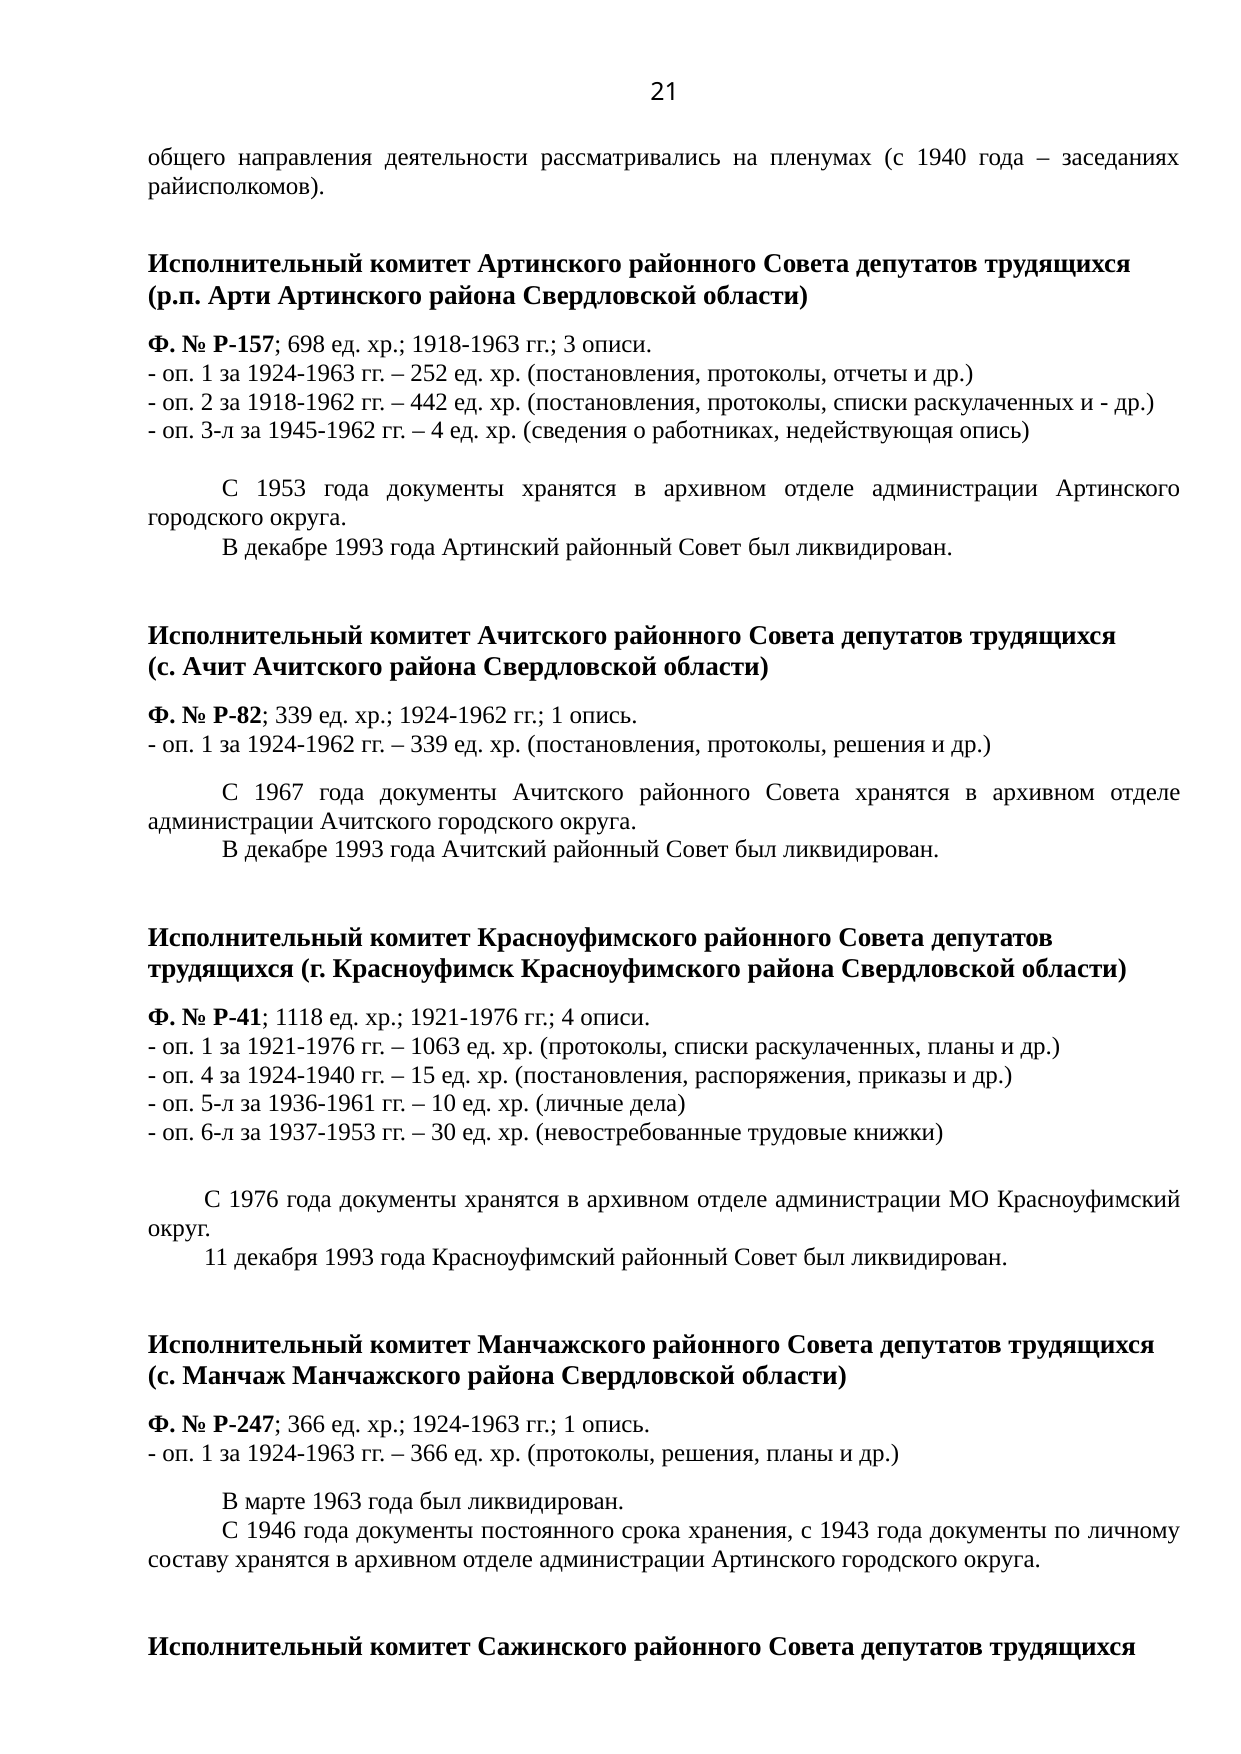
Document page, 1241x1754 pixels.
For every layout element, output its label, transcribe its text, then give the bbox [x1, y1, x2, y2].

text Исполнительный комитет Манчажского районного Совета депутатов трудящихся [148, 1328, 1181, 1359]
text В декабре 1993 года Ачитский районный Совет был ликвидирован. [148, 834, 1181, 863]
text Исполнительный комитет Ачитского районного Совета депутатов трудящихся [148, 619, 1181, 650]
text (р.п. Арти Артинского района Свердловской области) [148, 279, 1181, 310]
text - оп. 1 за 1924-1963 гг. – 366 ед. хр. (протоколы, решения, планы и др.) [148, 1438, 1181, 1467]
text В марте 1963 года был ликвидирован. [148, 1486, 1181, 1515]
text (с. Ачит Ачитского района Свердловской области) [148, 650, 1181, 681]
text (с. Манчаж Манчажского района Свердловской области) [148, 1359, 1181, 1390]
text - оп. 5-л за 1936-1961 гг. – 10 ед. хр. (личные дела) [148, 1088, 1181, 1117]
text - оп. 3-л за 1945-1962 гг. – 4 ед. хр. (сведения о работниках, недействующая опись) [148, 415, 1181, 444]
text - оп. 2 за 1918-1962 гг. – 442 ед. хр. (постановления, протоколы, списки раскулаченных и - др.) [148, 387, 1181, 415]
text Исполнительный комитет Красноуфимского районного Совета депутатов трудящихся (г. Красноуфимск Красноуфимского района Свердловской области) [148, 921, 1181, 983]
text - оп. 1 за 1924-1963 гг. – 252 ед. хр. (постановления, протоколы, отчеты и др.) [148, 358, 1181, 387]
text Исполнительный комитет Артинского районного Совета депутатов трудящихся [148, 248, 1181, 279]
text Ф. № Р-82; 339 ед. хр.; 1924-1962 гг.; 1 опись. [148, 700, 1181, 729]
text - оп. 1 за 1921-1976 гг. – 1063 ед. хр. (протоколы, списки раскулаченных, планы и др.) [148, 1031, 1181, 1060]
text общего направления деятельности рассматривались на пленумах (с 1940 года – заседаниях райисполкомов). [148, 142, 1181, 199]
text С 1967 года документы Ачитского районного Совета хранятся в архивном отделе администрации Ачитского городского округа. [148, 777, 1181, 834]
text В декабре 1993 года Артинский районный Совет был ликвидирован. [148, 530, 1181, 561]
text Ф. № Р-157; 698 ед. хр.; 1918-1963 гг.; 3 описи. [148, 329, 1181, 358]
text - оп. 4 за 1924-1940 гг. – 15 ед. хр. (постановления, распоряжения, приказы и др.) [148, 1060, 1181, 1088]
text 11 декабря 1993 года Красноуфимский районный Совет был ликвидирован. [148, 1242, 1181, 1271]
text - оп. 6-л за 1937-1953 гг. – 30 ед. хр. (невостребованные трудовые книжки) [148, 1117, 1181, 1146]
text С 1976 года документы хранятся в архивном отделе администрации МО Красноуфимский округ. [148, 1184, 1181, 1242]
text Ф. № Р-247; 366 ед. хр.; 1924-1963 гг.; 1 опись. [148, 1409, 1181, 1438]
text Исполнительный комитет Сажинского районного Совета депутатов трудящихся [148, 1630, 1181, 1661]
text С 1953 года документы хранятся в архивном отделе администрации Артинского городского округа. [148, 473, 1181, 530]
text Ф. № Р-41; 1118 ед. хр.; 1921-1976 гг.; 4 описи. [148, 1002, 1181, 1031]
text С 1946 года документы постоянного срока хранения, с 1943 года документы по личному составу хранятся в архивном отделе администрации Артинского городского округа. [148, 1515, 1181, 1572]
text - оп. 1 за 1924-1962 гг. – 339 ед. хр. (постановления, протоколы, решения и др.) [148, 729, 1181, 758]
